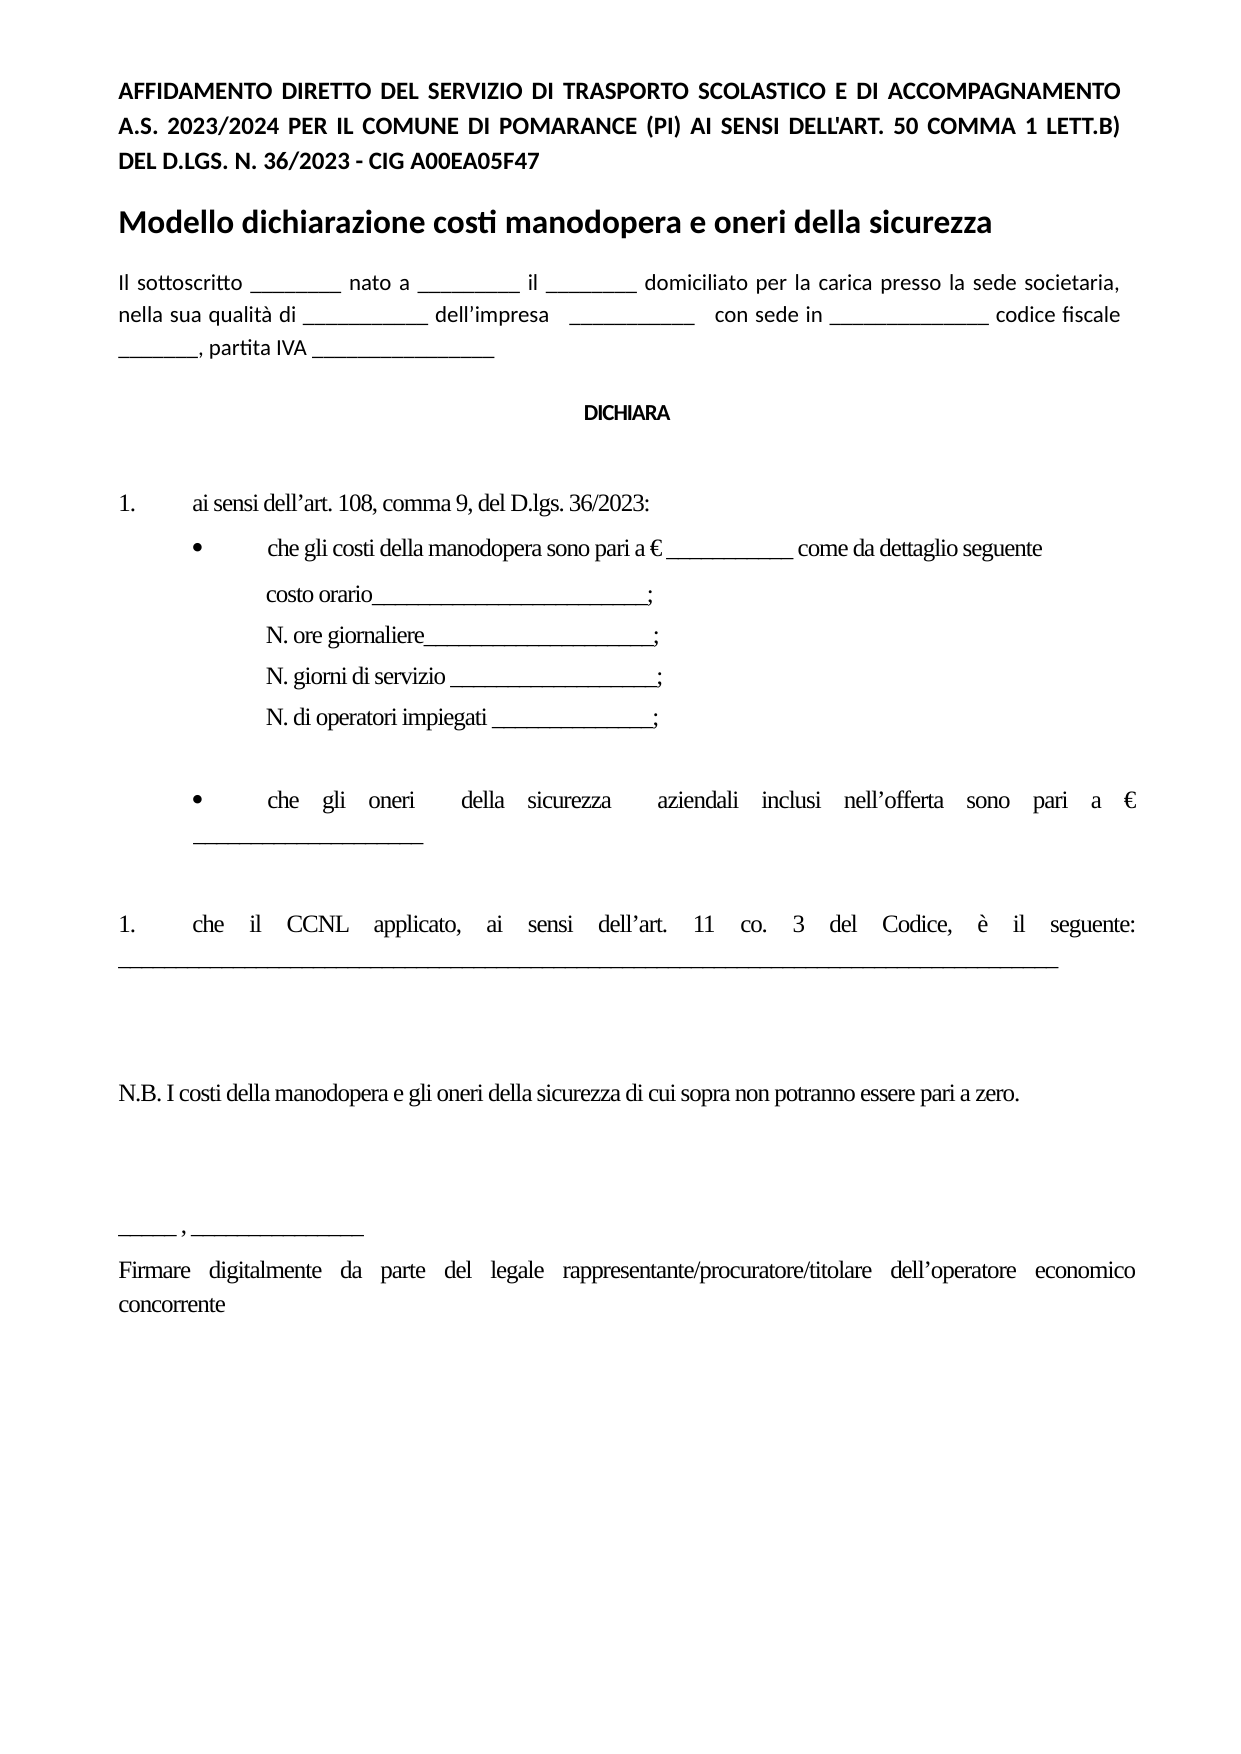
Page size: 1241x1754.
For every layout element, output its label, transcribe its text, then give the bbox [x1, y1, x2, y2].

text N. giorni di servizio __________________; [266, 661, 1137, 690]
text DICHIARA [118, 398, 1137, 426]
list ai sensi dell’art. 108, comma 9, del D.lgs. 36/2023: [118, 488, 1137, 516]
text _____ , _______________ [118, 1210, 1137, 1239]
list che il CCNL applicato, ai sensi dell’art. 11 co. 3 del Codice, è il seguente: __________________________________________________________________________________ [118, 909, 1137, 971]
list che gli costi della manodopera sono pari a € ___________ come da dettaglio seguente [193, 533, 1137, 562]
text Firmare digitalmente da parte del legale rappresentante/procuratore/titolare dell’operatore economico concorrente [118, 1256, 1137, 1317]
list che gli oneri della sicurezza aziendali inclusi nell’offerta sono pari a € ____________________ [193, 785, 1137, 847]
text N. ore giornaliere____________________; [266, 620, 1137, 649]
text AFFIDAMENTO DIRETTO DEL SERVIZIO DI TRASPORTO SCOLASTICO E DI ACCOMPAGNAMENTO A.S. 2023/2024 PER IL COMUNE DI POMARANCE (PI) AI SENSI DELL'ART. 50 COMMA 1 LETT.B) DEL D.LGS. N. 36/2023 - CIG A00EA05F47 [118, 75, 1122, 176]
text costo orario________________________; [266, 579, 1137, 607]
text Modello dichiarazione costi manodopera e oneri della sicurezza [118, 201, 1122, 242]
text N. di operatori impiegati ______________; [266, 702, 1137, 731]
text N.B. I costi della manodopera e gli oneri della sicurezza di cui sopra non potranno essere pari a zero. [118, 1078, 1137, 1107]
text Il sottoscritto ________ nato a _________ il ________ domiciliato per la carica presso la sede societaria, nella sua qualità di ___________ dell’impresa ___________ con sede in ______________ codice fiscale _______, partita IVA ________________ [118, 268, 1122, 361]
